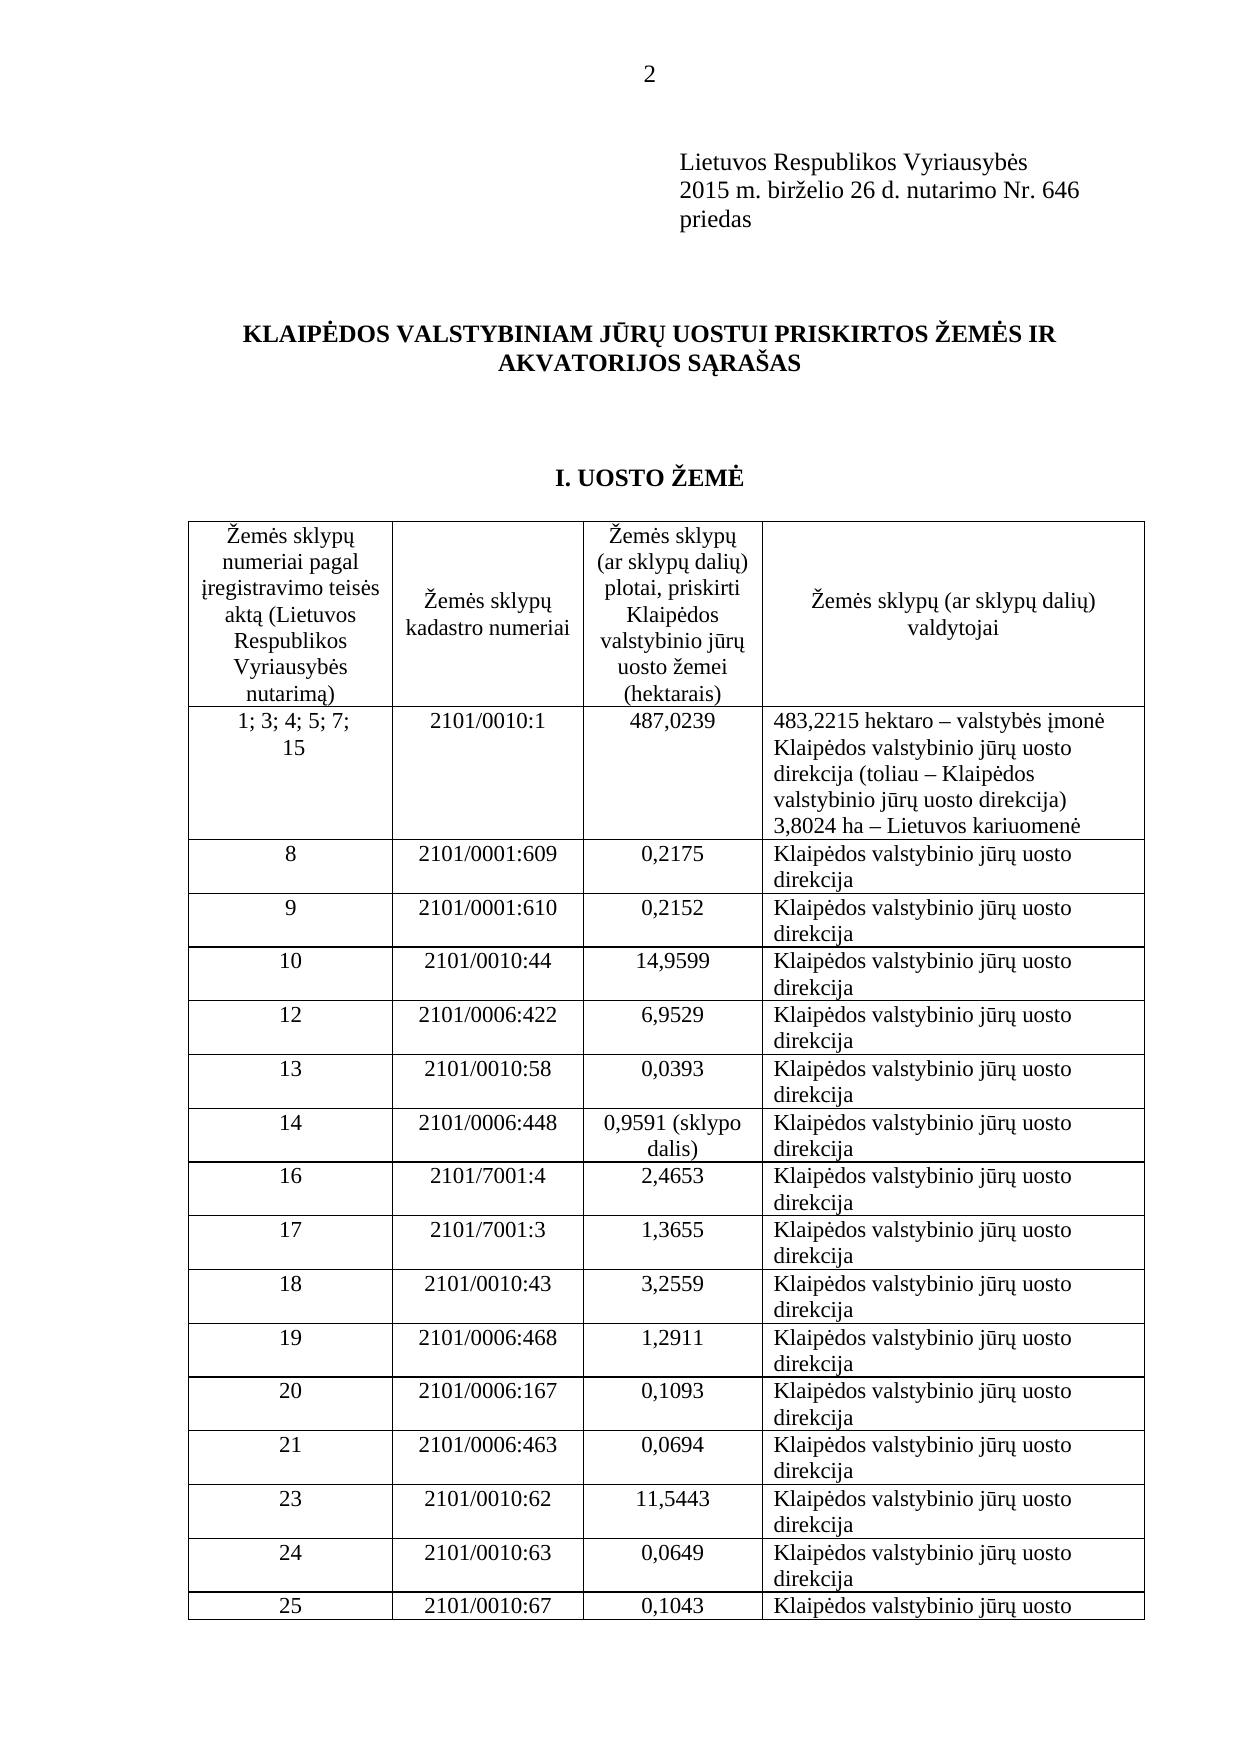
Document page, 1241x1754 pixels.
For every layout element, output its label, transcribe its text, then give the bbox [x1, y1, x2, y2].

table_cell 0,1093 [584, 1378, 762, 1430]
text klaipėdos valstybiniam jūrų uostui priskirtOS ŽEMĖS ir akvatorijOS SĄRAŠAS [177, 319, 1122, 377]
table_cell 14 [189, 1109, 392, 1161]
table_cell Klaipėdos valstybinio jūrų uosto direkcija [763, 1539, 1144, 1591]
table_cell 2101/0006:422 [393, 1001, 583, 1054]
table_header Žemės sklypų (ar sklypų dalių) valdytojai [763, 522, 1144, 706]
table_cell 1; 3; 4; 5; 7; 15 [189, 707, 392, 839]
table_cell 25 [189, 1593, 392, 1619]
table_cell Klaipėdos valstybinio jūrų uosto direkcija [763, 1001, 1144, 1054]
table_header Žemės sklypų (ar sklypų dalių) plotai, priskirti Klaipėdos valstybinio jūrų uosto žemei (hektarais) [584, 522, 762, 706]
table_cell 2101/7001:4 [393, 1163, 583, 1215]
table_cell 9 [189, 894, 392, 946]
table_cell 2101/0010:1 [393, 707, 583, 839]
table_cell Klaipėdos valstybinio jūrų uosto direkcija [763, 1109, 1144, 1161]
table_cell 6,9529 [584, 1001, 762, 1054]
table_cell 21 [189, 1431, 392, 1484]
table_cell Klaipėdos valstybinio jūrų uosto direkcija [763, 948, 1144, 1000]
table_cell Klaipėdos valstybinio jūrų uosto direkcija [763, 840, 1144, 893]
table_cell 23 [189, 1485, 392, 1538]
table_cell 483,2215 hektaro – valstybės įmonė Klaipėdos valstybinio jūrų uosto direkcija (toliau – Klaipėdos valstybinio jūrų uosto direkcija) 3,8024 ha – Lietuvos kariuomenė [763, 707, 1144, 839]
table_cell 18 [189, 1270, 392, 1323]
table_cell 2101/0010:58 [393, 1055, 583, 1108]
table_cell 2,4653 [584, 1163, 762, 1215]
table_cell 0,0649 [584, 1539, 762, 1591]
table_cell Klaipėdos valstybinio jūrų uosto direkcija [763, 1324, 1144, 1376]
table_cell 0,0694 [584, 1431, 762, 1484]
text priedas [679, 204, 1122, 233]
table_cell Klaipėdos valstybinio jūrų uosto direkcija [763, 894, 1144, 946]
table_cell 487,0239 [584, 707, 762, 839]
table_cell Klaipėdos valstybinio jūrų uosto direkcija [763, 1378, 1144, 1430]
table_cell 1,2911 [584, 1324, 762, 1376]
table_cell Klaipėdos valstybinio jūrų uosto direkcija [763, 1216, 1144, 1269]
table_cell Klaipėdos valstybinio jūrų uosto direkcija [763, 1431, 1144, 1484]
table_cell 2101/0006:468 [393, 1324, 583, 1376]
table_cell 11,5443 [584, 1485, 762, 1538]
table_cell 2101/0010:62 [393, 1485, 583, 1538]
table_cell 2101/0006:167 [393, 1378, 583, 1430]
table_header Žemės sklypų kadastro numeriai [393, 522, 583, 706]
table_cell Klaipėdos valstybinio jūrų uosto direkcija [763, 1485, 1144, 1538]
table_cell 12 [189, 1001, 392, 1054]
table_cell 0,9591 (sklypo dalis) [584, 1109, 762, 1161]
text Lietuvos Respublikos Vyriausybės 2015 m. birželio 26 d. nutarimo Nr. 646 [679, 147, 1122, 204]
table_cell 13 [189, 1055, 392, 1108]
table_cell Klaipėdos valstybinio jūrų uosto direkcija [763, 1163, 1144, 1215]
text I. UOSTO ŽEMĖ [177, 463, 1122, 492]
table_cell 19 [189, 1324, 392, 1376]
table_cell Klaipėdos valstybinio jūrų uosto direkcija [763, 1270, 1144, 1323]
table_cell 0,1043 [584, 1593, 762, 1619]
table_cell 24 [189, 1539, 392, 1591]
table_cell 2101/0010:63 [393, 1539, 583, 1591]
table_cell 3,2559 [584, 1270, 762, 1323]
table_cell 2101/0001:609 [393, 840, 583, 893]
table_cell 2101/0006:448 [393, 1109, 583, 1161]
table_header Žemės sklypų numeriai pagal įregistravimo teisės aktą (Lietuvos Respublikos Vyriausybės nutarimą) [189, 522, 392, 706]
table_cell 2101/7001:3 [393, 1216, 583, 1269]
table_cell 17 [189, 1216, 392, 1269]
table_cell 8 [189, 840, 392, 893]
table_cell 0,2152 [584, 894, 762, 946]
table_cell 2101/0006:463 [393, 1431, 583, 1484]
table_cell 2101/0010:67 [393, 1593, 583, 1619]
table_cell 16 [189, 1163, 392, 1215]
table_cell 20 [189, 1378, 392, 1430]
table_cell 2101/0001:610 [393, 894, 583, 946]
table_cell 0,2175 [584, 840, 762, 893]
table_cell 14,9599 [584, 948, 762, 1000]
table_cell 0,0393 [584, 1055, 762, 1108]
table_cell 1,3655 [584, 1216, 762, 1269]
table_cell 2101/0010:43 [393, 1270, 583, 1323]
table_cell 10 [189, 948, 392, 1000]
table_cell 2101/0010:44 [393, 948, 583, 1000]
table_cell Klaipėdos valstybinio jūrų uosto direkcija [763, 1055, 1144, 1108]
table_cell Klaipėdos valstybinio jūrų uosto [763, 1593, 1144, 1619]
